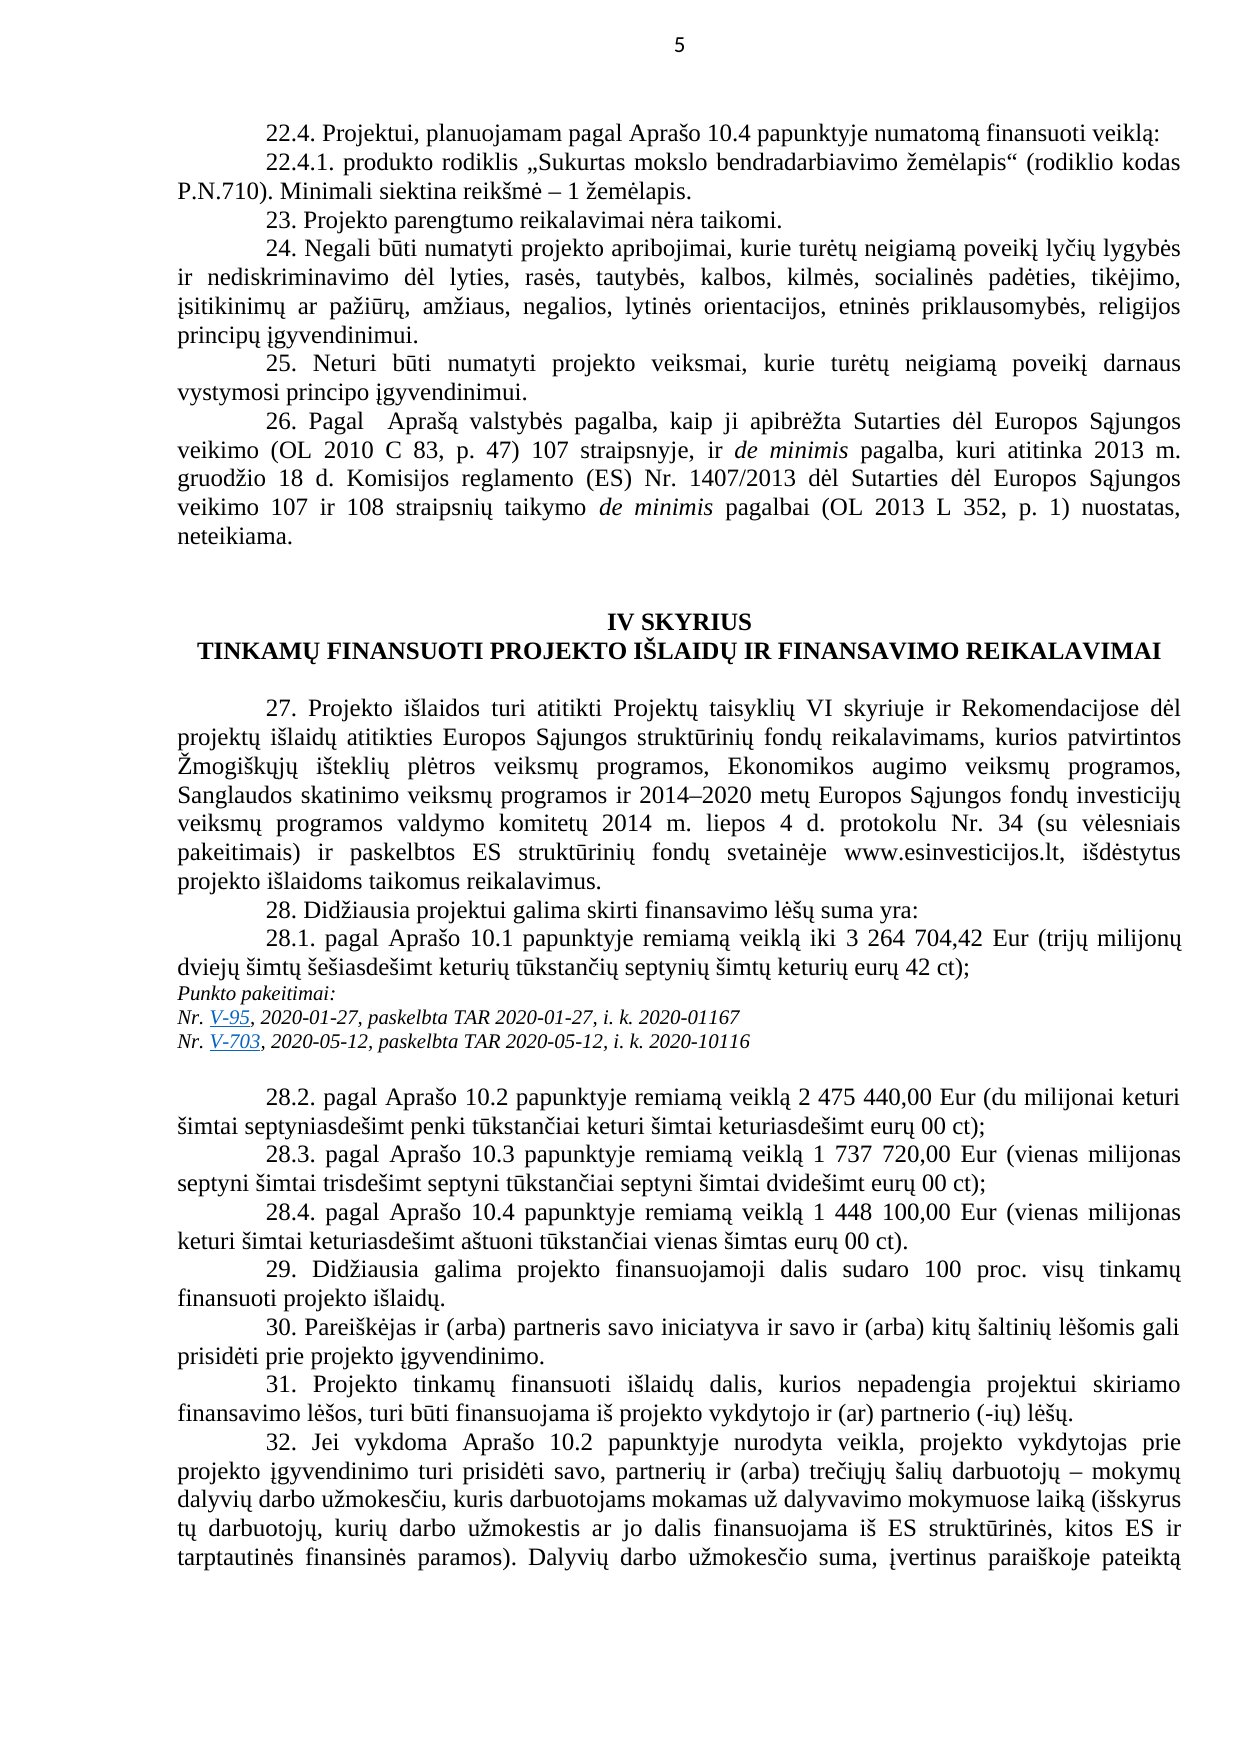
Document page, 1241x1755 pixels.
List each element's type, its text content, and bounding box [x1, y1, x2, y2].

text 27. Projekto išlaidos turi atitikti Projektų taisyklių VI skyriuje ir Rekomendacijose dėl projektų išlaidų atitikties Europos Sąjungos struktūrinių fondų reikalavimams, kurios patvirtintos Žmogiškųjų išteklių plėtros veiksmų programos, Ekonomikos augimo veiksmų programos, Sanglaudos skatinimo veiksmų programos ir 2014–2020 metų Europos Sąjungos fondų investicijų veiksmų programos valdymo komitetų 2014 m. liepos 4 d. protokolu Nr. 34 (su vėlesniais pakeitimais) ir paskelbtos ES struktūrinių fondų svetainėje www.esinvesticijos.lt, išdėstytus projekto išlaidoms taikomus reikalavimus. [177, 693, 1182, 895]
text 22.4. Projektui, planuojamam pagal Aprašo 10.4 papunktyje numatomą finansuoti veiklą: [177, 118, 1182, 147]
text 28.2. pagal Aprašo 10.2 papunktyje remiamą veiklą 2 475 440,00 Eur (du milijonai keturi šimtai septyniasdešimt penki tūkstančiai keturi šimtai keturiasdešimt eurų 00 ct); [177, 1082, 1182, 1139]
text IV SKYRIUS [177, 607, 1182, 636]
text Punkto pakeitimai: [177, 981, 1182, 1005]
text 26. Pagal Aprašą valstybės pagalba, kaip ji apibrėžta Sutarties dėl Europos Sąjungos veikimo (OL 2010 C 83, p. 47) 107 straipsnyje, ir de minimis pagalba, kuri atitinka 2013 m. gruodžio 18 d. Komisijos reglamento (ES) Nr. 1407/2013 dėl Sutarties dėl Europos Sąjungos veikimo 107 ir 108 straipsnių taikymo de minimis pagalbai (OL 2013 L 352, p. 1) nuostatas, neteikiama. [177, 406, 1182, 550]
text 29. Didžiausia galima projekto finansuojamoji dalis sudaro 100 proc. visų tinkamų finansuoti projekto išlaidų. [177, 1254, 1182, 1312]
text 24. Negali būti numatyti projekto apribojimai, kurie turėtų neigiamą poveikį lyčių lygybės ir nediskriminavimo dėl lyties, rasės, tautybės, kalbos, kilmės, socialinės padėties, tikėjimo, įsitikinimų ar pažiūrų, amžiaus, negalios, lytinės orientacijos, etninės priklausomybės, religijos principų įgyvendinimui. [177, 233, 1182, 348]
text 28. Didžiausia projektui galima skirti finansavimo lėšų suma yra: [177, 895, 1182, 923]
text Nr. V-95, 2020-01-27, paskelbta TAR 2020-01-27, i. k. 2020-01167 [177, 1005, 1182, 1029]
text 30. Pareiškėjas ir (arba) partneris savo iniciatyva ir savo ir (arba) kitų šaltinių lėšomis gali prisidėti prie projekto įgyvendinimo. [177, 1312, 1182, 1369]
text 28.3. pagal Aprašo 10.3 papunktyje remiamą veiklą 1 737 720,00 Eur (vienas milijonas septyni šimtai trisdešimt septyni tūkstančiai septyni šimtai dvidešimt eurų 00 ct); [177, 1139, 1182, 1197]
text TINKAMŲ FINANSUOTI PROJEKTO IŠLAIDŲ IR FINANSAVIMO REIKALAVIMAI [177, 636, 1182, 665]
text 32. Jei vykdoma Aprašo 10.2 papunktyje nurodyta veikla, projekto vykdytojas prie projekto įgyvendinimo turi prisidėti savo, partnerių ir (arba) trečiųjų šalių darbuotojų – mokymų dalyvių darbo užmokesčiu, kuris darbuotojams mokamas už dalyvavimo mokymuose laiką (išskyrus tų darbuotojų, kurių darbo užmokestis ar jo dalis finansuojama iš ES struktūrinės, kitos ES ir tarptautinės finansinės paramos). Dalyvių darbo užmokesčio suma, įvertinus paraiškoje pateiktą [177, 1427, 1182, 1571]
text 23. Projekto parengtumo reikalavimai nėra taikomi. [177, 205, 1182, 233]
text Nr. V-703, 2020-05-12, paskelbta TAR 2020-05-12, i. k. 2020-10116 [177, 1029, 1182, 1053]
text 31. Projekto tinkamų finansuoti išlaidų dalis, kurios nepadengia projektui skiriamo finansavimo lėšos, turi būti finansuojama iš projekto vykdytojo ir (ar) partnerio (-ių) lėšų. [177, 1369, 1182, 1427]
text 25. Neturi būti numatyti projekto veiksmai, kurie turėtų neigiamą poveikį darnaus vystymosi principo įgyvendinimui. [177, 348, 1182, 406]
text 28.1. pagal Aprašo 10.1 papunktyje remiamą veiklą iki 3 264 704,42 Eur (trijų milijonų dviejų šimtų šešiasdešimt keturių tūkstančių septynių šimtų keturių eurų 42 ct); [177, 923, 1182, 981]
text 22.4.1. produkto rodiklis „Sukurtas mokslo bendradarbiavimo žemėlapis“ (rodiklio kodas P.N.710). Minimali siektina reikšmė – 1 žemėlapis. [177, 147, 1182, 205]
text 28.4. pagal Aprašo 10.4 papunktyje remiamą veiklą 1 448 100,00 Eur (vienas milijonas keturi šimtai keturiasdešimt aštuoni tūkstančiai vienas šimtas eurų 00 ct). [177, 1197, 1182, 1254]
